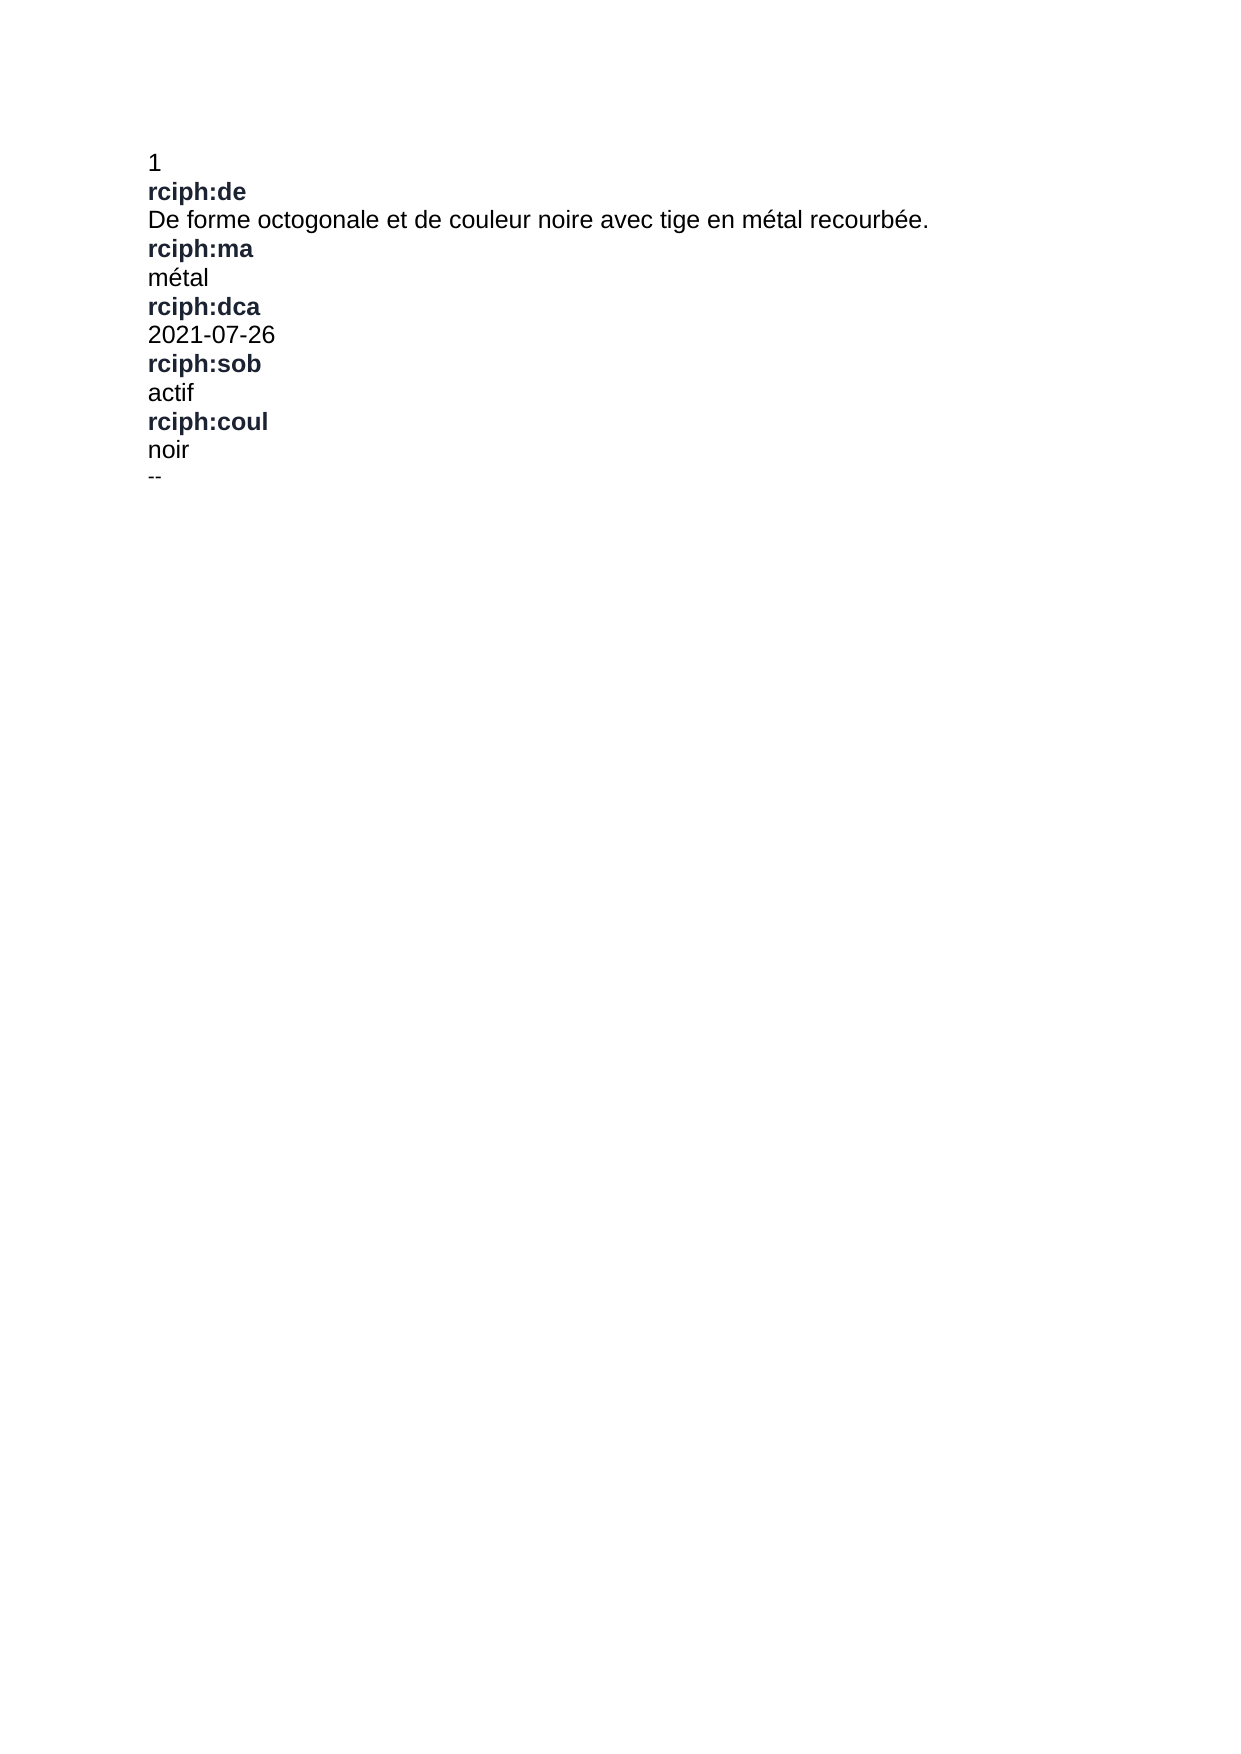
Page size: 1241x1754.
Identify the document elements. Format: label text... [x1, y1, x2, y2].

text rciph:sob [148, 349, 1092, 378]
text rciph:ma [148, 234, 1092, 263]
text rciph:dca [148, 291, 1092, 320]
text De forme octogonale et de couleur noire avec tige en métal recourbée. [148, 205, 1092, 234]
text actif [148, 378, 1092, 406]
text -- [148, 464, 1092, 488]
text 2021-07-26 [148, 320, 1092, 349]
text noir [148, 435, 1092, 464]
text métal [148, 263, 1092, 291]
text rciph:coul [148, 406, 1092, 435]
text rciph:de [148, 176, 1092, 205]
text 1 [148, 148, 1092, 176]
